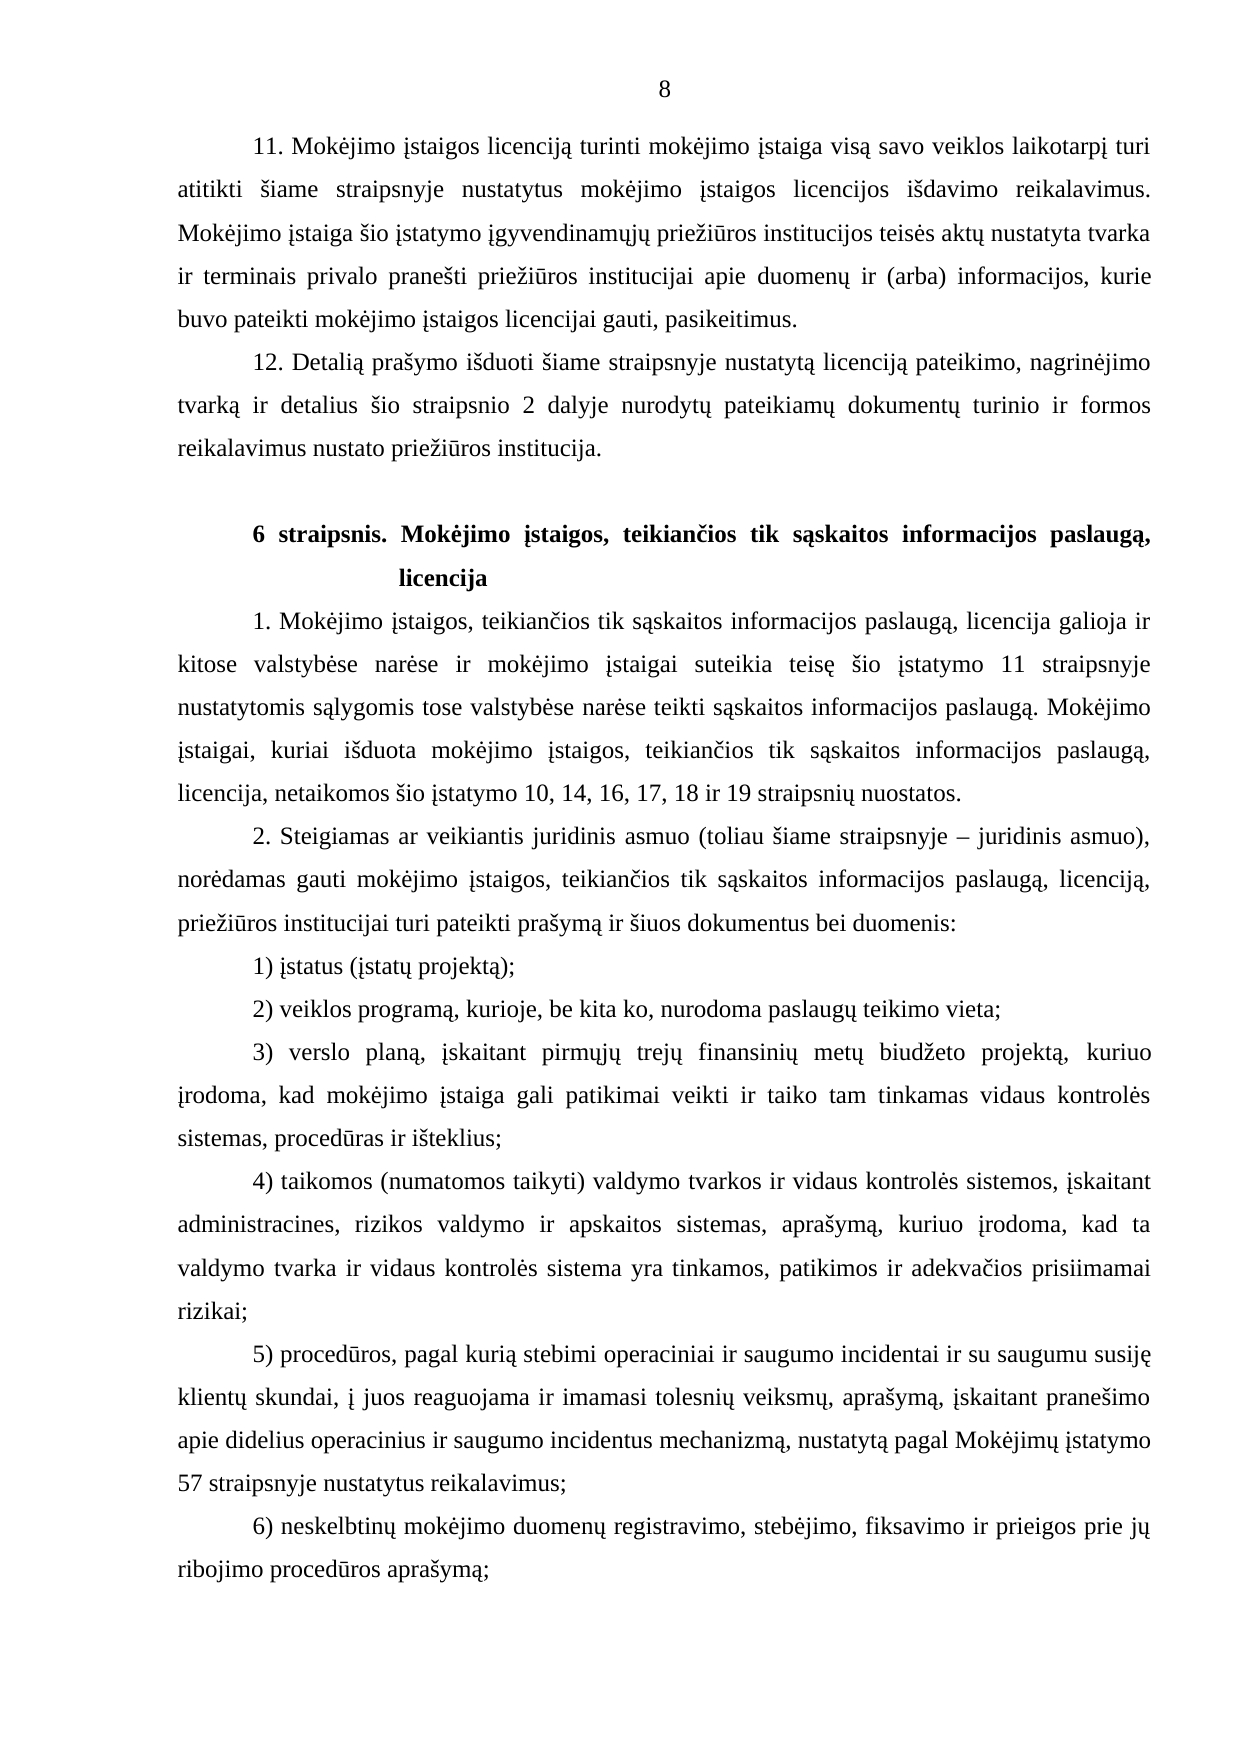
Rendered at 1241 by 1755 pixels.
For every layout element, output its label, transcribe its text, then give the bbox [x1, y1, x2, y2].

text 2) veiklos programą, kurioje, be kita ko, nurodoma paslaugų teikimo vieta; [177, 994, 1152, 1023]
text 11. Mokėjimo įstaigos licenciją turinti mokėjimo įstaiga visą savo veiklos laikotarpį turi atitikti šiame straipsnyje nustatytus mokėjimo įstaigos licencijos išdavimo reikalavimus. Mokėjimo įstaiga šio įstatymo įgyvendinamųjų priežiūros institucijos teisės aktų nustatyta tvarka ir terminais privalo pranešti priežiūros institucijai apie duomenų ir (arba) informacijos, kurie buvo pateikti mokėjimo įstaigos licencijai gauti, pasikeitimus. [177, 131, 1152, 333]
text 1) įstatus (įstatų projektą); [177, 951, 1152, 979]
text 6 straipsnis. Mokėjimo įstaigos, teikiančios tik sąskaitos informacijos paslaugą, licencija [252, 519, 1152, 591]
text 5) procedūros, pagal kurią stebimi operaciniai ir saugumo incidentai ir su saugumu susiję klientų skundai, į juos reaguojama ir imamasi tolesnių veiksmų, aprašymą, įskaitant pranešimo apie didelius operacinius ir saugumo incidentus mechanizmą, nustatytą pagal Mokėjimų įstatymo 57 straipsnyje nustatytus reikalavimus; [177, 1339, 1152, 1497]
text 2. Steigiamas ar veikiantis juridinis asmuo (toliau šiame straipsnyje – juridinis asmuo), norėdamas gauti mokėjimo įstaigos, teikiančios tik sąskaitos informacijos paslaugą, licenciją, priežiūros institucijai turi pateikti prašymą ir šiuos dokumentus bei duomenis: [177, 821, 1152, 936]
text 12. Detalią prašymo išduoti šiame straipsnyje nustatytą licenciją pateikimo, nagrinėjimo tvarką ir detalius šio straipsnio 2 dalyje nurodytų pateikiamų dokumentų turinio ir formos reikalavimus nustato priežiūros institucija. [177, 347, 1152, 462]
text 4) taikomos (numatomos taikyti) valdymo tvarkos ir vidaus kontrolės sistemos, įskaitant administracines, rizikos valdymo ir apskaitos sistemas, aprašymą, kuriuo įrodoma, kad ta valdymo tvarka ir vidaus kontrolės sistema yra tinkamos, patikimos ir adekvačios prisiimamai rizikai; [177, 1166, 1152, 1324]
text 3) verslo planą, įskaitant pirmųjų trejų finansinių metų biudžeto projektą, kuriuo įrodoma, kad mokėjimo įstaiga gali patikimai veikti ir taiko tam tinkamas vidaus kontrolės sistemas, procedūras ir išteklius; [177, 1037, 1152, 1152]
text 1. Mokėjimo įstaigos, teikiančios tik sąskaitos informacijos paslaugą, licencija galioja ir kitose valstybėse narėse ir mokėjimo įstaigai suteikia teisę šio įstatymo 11 straipsnyje nustatytomis sąlygomis tose valstybėse narėse teikti sąskaitos informacijos paslaugą. Mokėjimo įstaigai, kuriai išduota mokėjimo įstaigos, teikiančios tik sąskaitos informacijos paslaugą, licencija, netaikomos šio įstatymo 10, 14, 16, 17, 18 ir 19 straipsnių nuostatos. [177, 606, 1152, 807]
text 6) neskelbtinų mokėjimo duomenų registravimo, stebėjimo, fiksavimo ir prieigos prie jų ribojimo procedūros aprašymą; [177, 1511, 1152, 1583]
